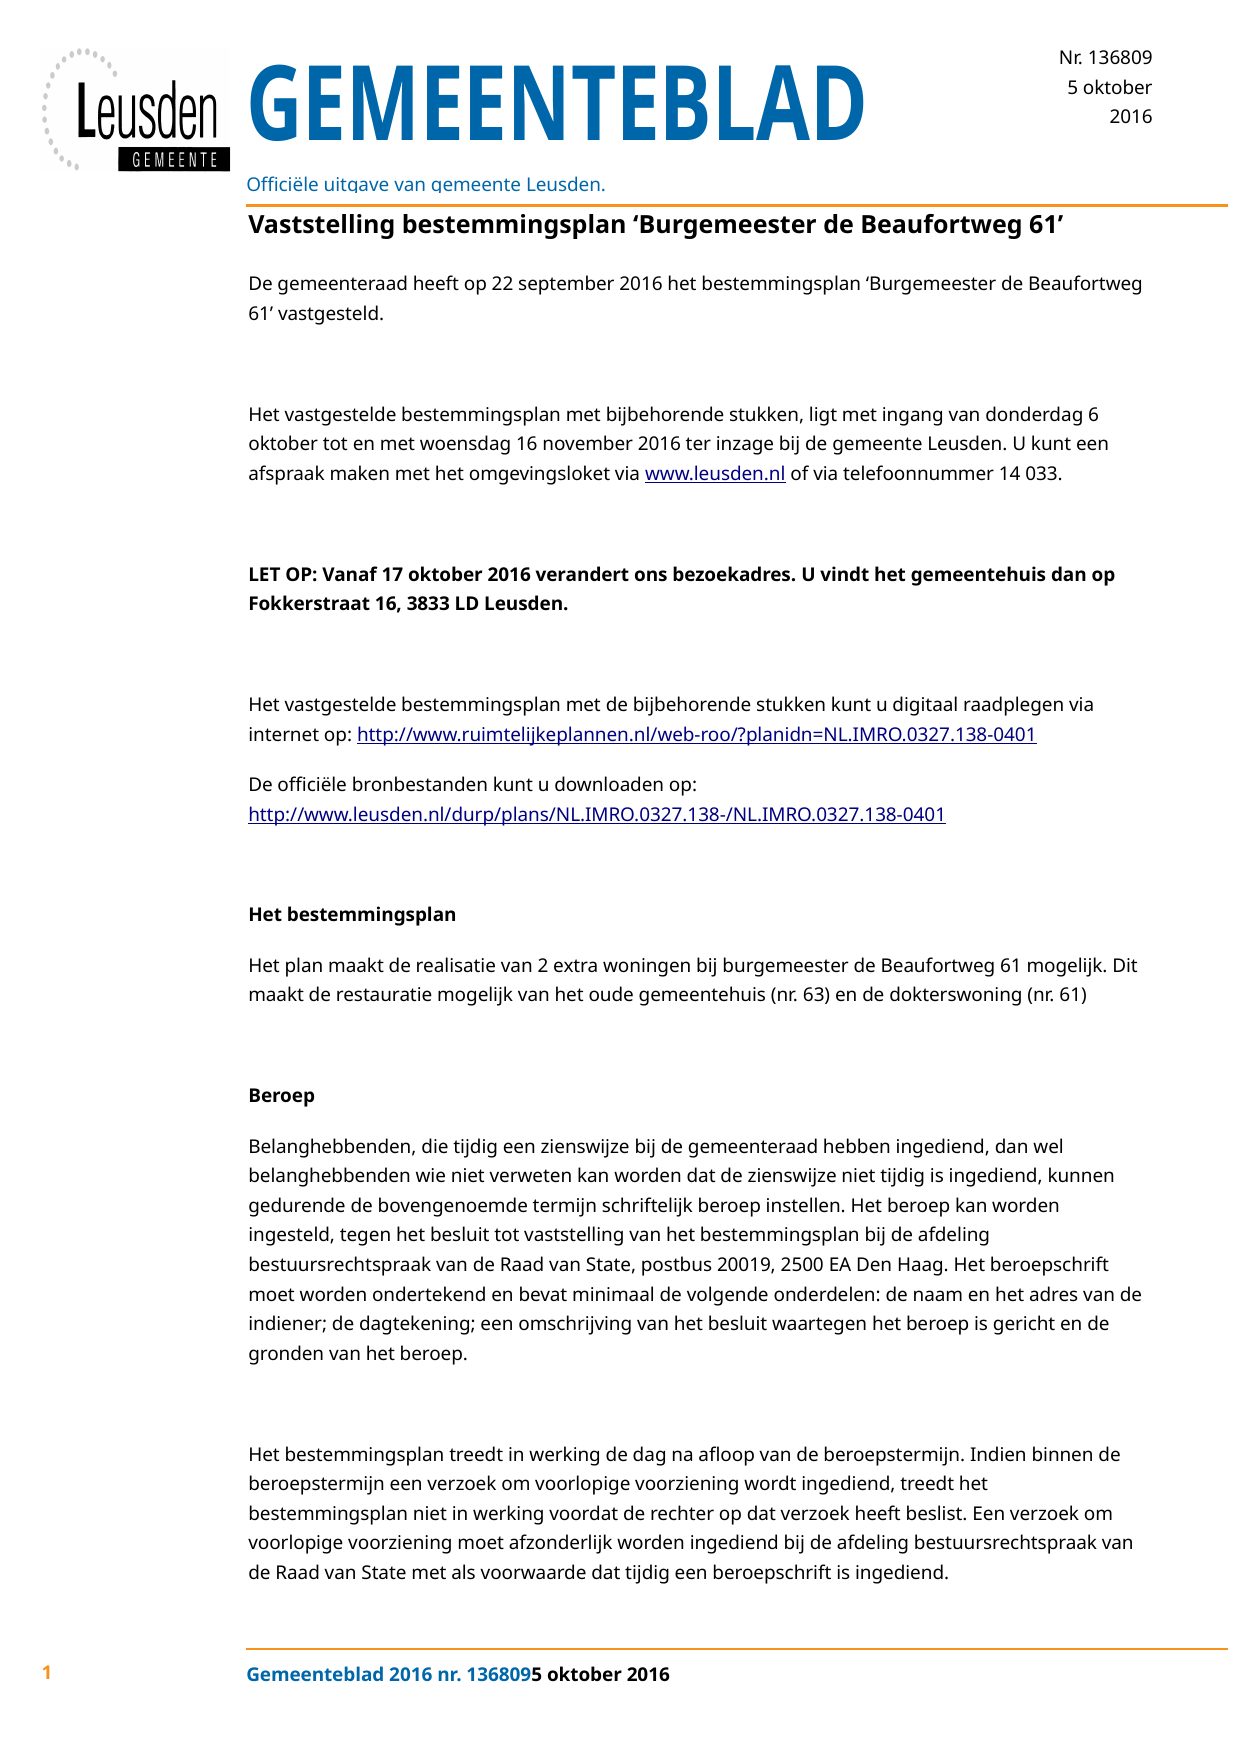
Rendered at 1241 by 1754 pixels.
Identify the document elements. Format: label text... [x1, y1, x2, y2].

text Het plan maakt de realisatie van 2 extra woningen bij burgemeester de Beaufortweg 61 mogelijk. Dit maakt de restauratie mogelijk van het oude gemeentehuis (nr. 63) en de dokterswoning (nr. 61) [248, 952, 1152, 1007]
text Het bestemmingsplan [248, 902, 1152, 927]
text De officiële bronbestanden kunt u downloaden op: http://www.leusden.nl/durp/plans/NL.IMRO.0327.138-/NL.IMRO.0327.138-0401 [248, 771, 1152, 826]
text De gemeenteraad heeft op 22 september 2016 het bestemmingsplan ‘Burgemeester de Beaufortweg 61’ vastgesteld. [248, 270, 1152, 326]
text LET OP: Vanaf 17 oktober 2016 verandert ons bezoekadres. U vindt het gemeentehuis dan op Fokkerstraat 16, 3833 LD Leusden. [248, 561, 1152, 616]
text Het bestemmingsplan treedt in werking de dag na afloop van de beroepstermijn. Indien binnen de beroepstermijn een verzoek om voorlopige voorziening wordt ingediend, treedt het bestemmingsplan niet in werking voordat de rechter op dat verzoek heeft beslist. Een verzoek om voorlopige voorziening moet afzonderlijk worden ingediend bij de afdeling bestuursrechtspraak van de Raad van State met als voorwaarde dat tijdig een beroepschrift is ingediend. [248, 1441, 1152, 1585]
text Het vastgestelde bestemmingsplan met de bijbehorende stukken kunt u digitaal raadplegen via internet op: http://www.ruimtelijkeplannen.nl/web-roo/?planidn=NL.IMRO.0327.138-0401 [248, 691, 1152, 746]
text Vaststelling bestemmingsplan ‘Burgemeester de Beaufortweg 61’ [248, 207, 1152, 241]
picture [41, 47, 231, 172]
text Belanghebbenden, die tijdig een zienswijze bij de gemeenteraad hebben ingediend, dan wel belanghebbenden wie niet verweten kan worden dat de zienswijze niet tijdig is ingediend, kunnen gedurende de bovengenoemde termijn schriftelijk beroep instellen. Het beroep kan worden ingesteld, tegen het besluit tot vaststelling van het bestemmingsplan bij de afdeling bestuursrechtspraak van de Raad van State, postbus 20019, 2500 EA Den Haag. Het beroepschrift moet worden ondertekend en bevat minimaal de volgende onderdelen: de naam en het adres van de indiener; de dagtekening; een omschrijving van het besluit waartegen het beroep is gericht en de gronden van het beroep. [248, 1133, 1152, 1366]
text Beroep [248, 1082, 1152, 1108]
text Het vastgestelde bestemmingsplan met bijbehorende stukken, ligt met ingang van donderdag 6 oktober tot en met woensdag 16 november 2016 ter inzage bij de gemeente Leusden. U kunt een afspraak maken met het omgevingsloket via www.leusden.nl of via telefoonnummer 14 033. [248, 401, 1152, 486]
